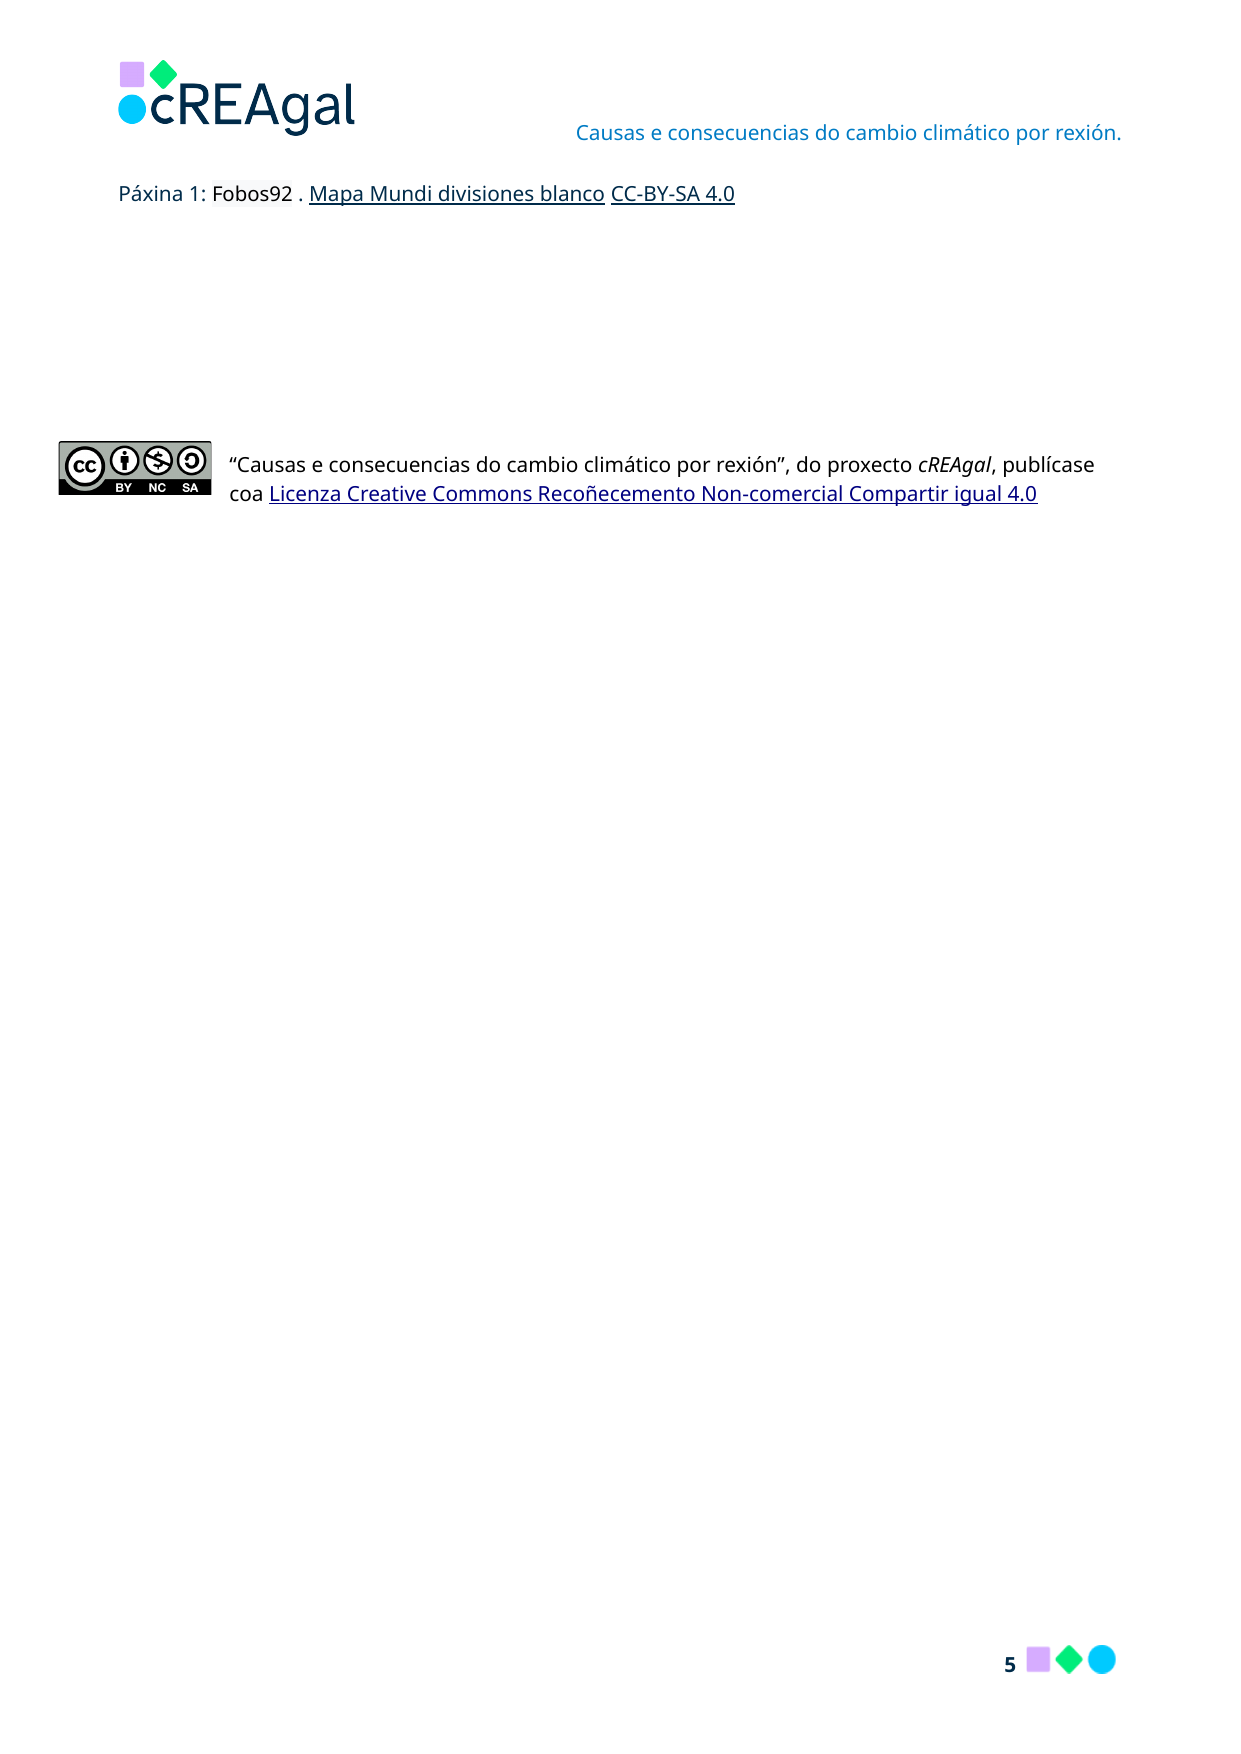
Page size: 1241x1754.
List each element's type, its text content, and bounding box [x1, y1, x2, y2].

text “Causas e consecuencias do cambio climático por rexión”, do proxecto cREAgal, publícase coa Licenza Creative Commons Recoñecemento Non-comercial Compartir igual 4.0 [118, 450, 1122, 507]
picture [1026, 1645, 1099, 1674]
picture [1105, 1662, 1116, 1674]
text Páxina 1: Fobos92 . Mapa Mundi divisiones blanco CC-BY-SA 4.0 [118, 179, 1122, 208]
picture [1106, 1645, 1116, 1656]
picture [118, 60, 355, 136]
picture [58, 441, 212, 495]
